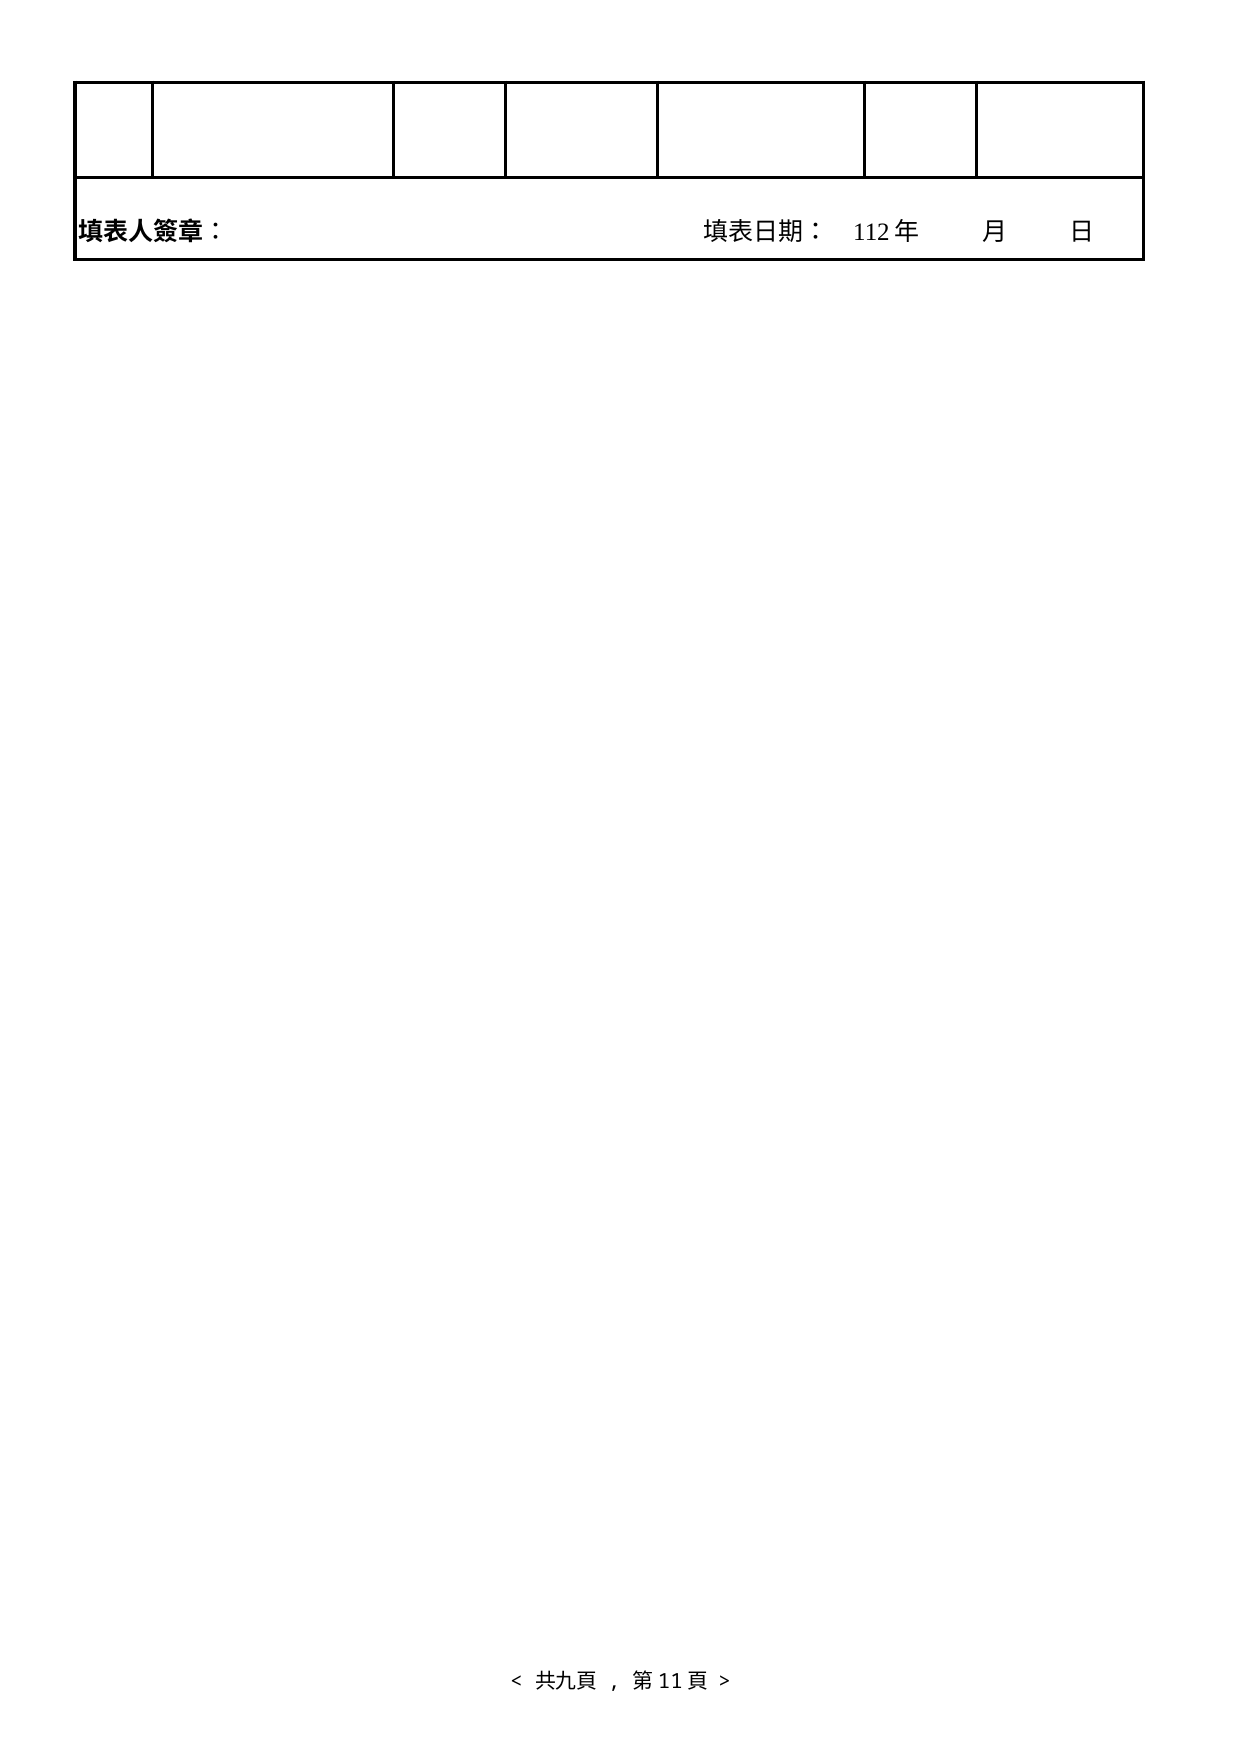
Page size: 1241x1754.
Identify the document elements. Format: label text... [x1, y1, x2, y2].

table_cell [77, 84, 151, 176]
table_cell 填表人簽章： 填表日期： 112年 月 日 [77, 179, 1142, 258]
table_cell [507, 84, 656, 176]
table_cell [866, 84, 975, 176]
table_cell [395, 84, 504, 176]
table_cell [154, 84, 392, 176]
table_cell [659, 84, 863, 176]
table_cell [978, 84, 1142, 176]
